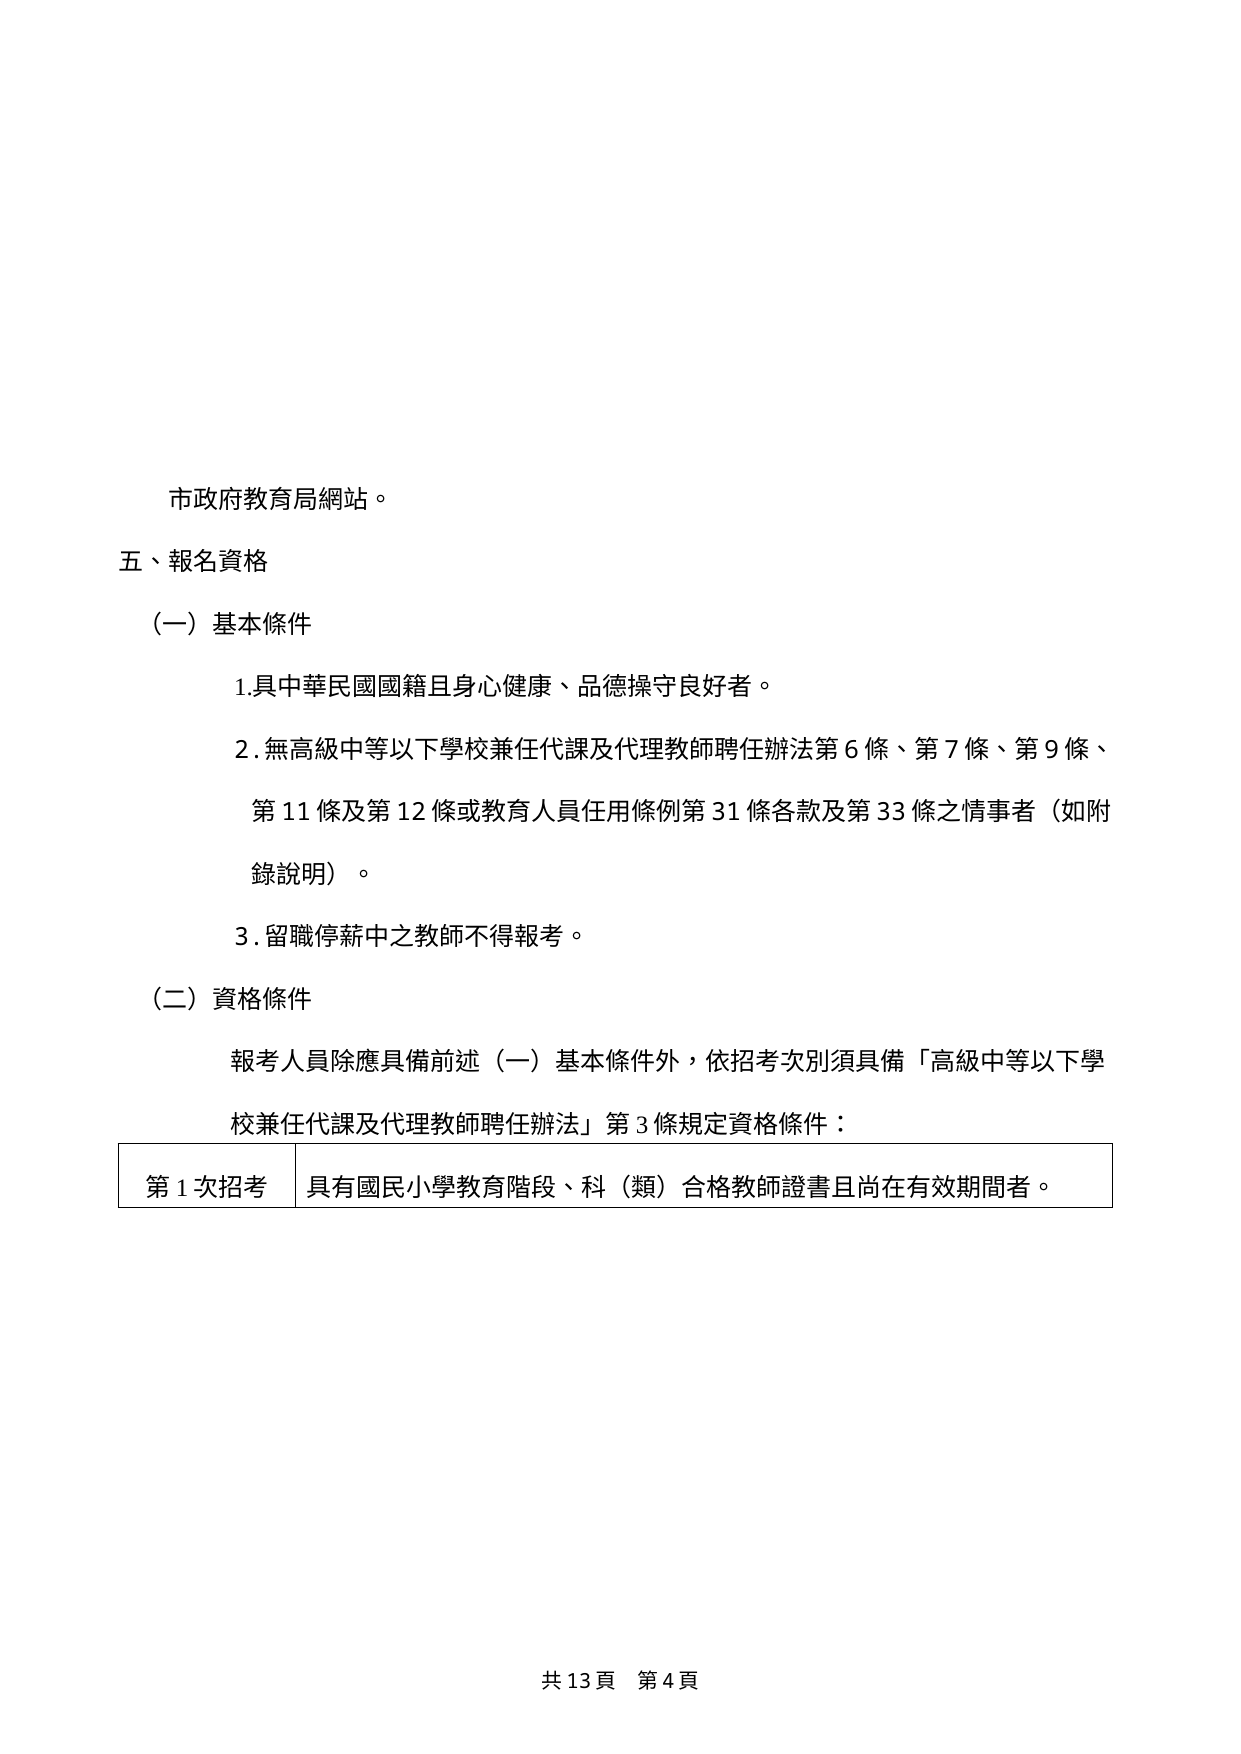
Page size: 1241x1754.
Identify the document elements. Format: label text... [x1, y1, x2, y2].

table_header 具有國民小學教育階段、科（類）合格教師證書且尚在有效期間者。 [296, 1144, 1112, 1207]
text 五、報名資格 [118, 518, 1122, 581]
text 2.無高級中等以下學校兼任代課及代理教師聘任辦法第6條、第7條、第9條、第11條及第12條或教育人員任用條例第31條各款及第33條之情事者（如附錄說明）。 [234, 706, 1122, 893]
text 1.具中華民國國籍且身心健康、品德操守良好者。 [221, 643, 1122, 706]
text 報考人員除應具備前述（一）基本條件外，依招考次別須具備「高級中等以下學校兼任代課及代理教師聘任辦法」第3條規定資格條件： [231, 1018, 1122, 1143]
text （二）資格條件 [118, 956, 1122, 1018]
table_header 第1次招考 [119, 1144, 295, 1207]
text 3.留職停薪中之教師不得報考。 [221, 893, 1122, 956]
text （一）基本條件 [118, 581, 1122, 643]
text 市政府教育局網站。 [118, 456, 1122, 518]
